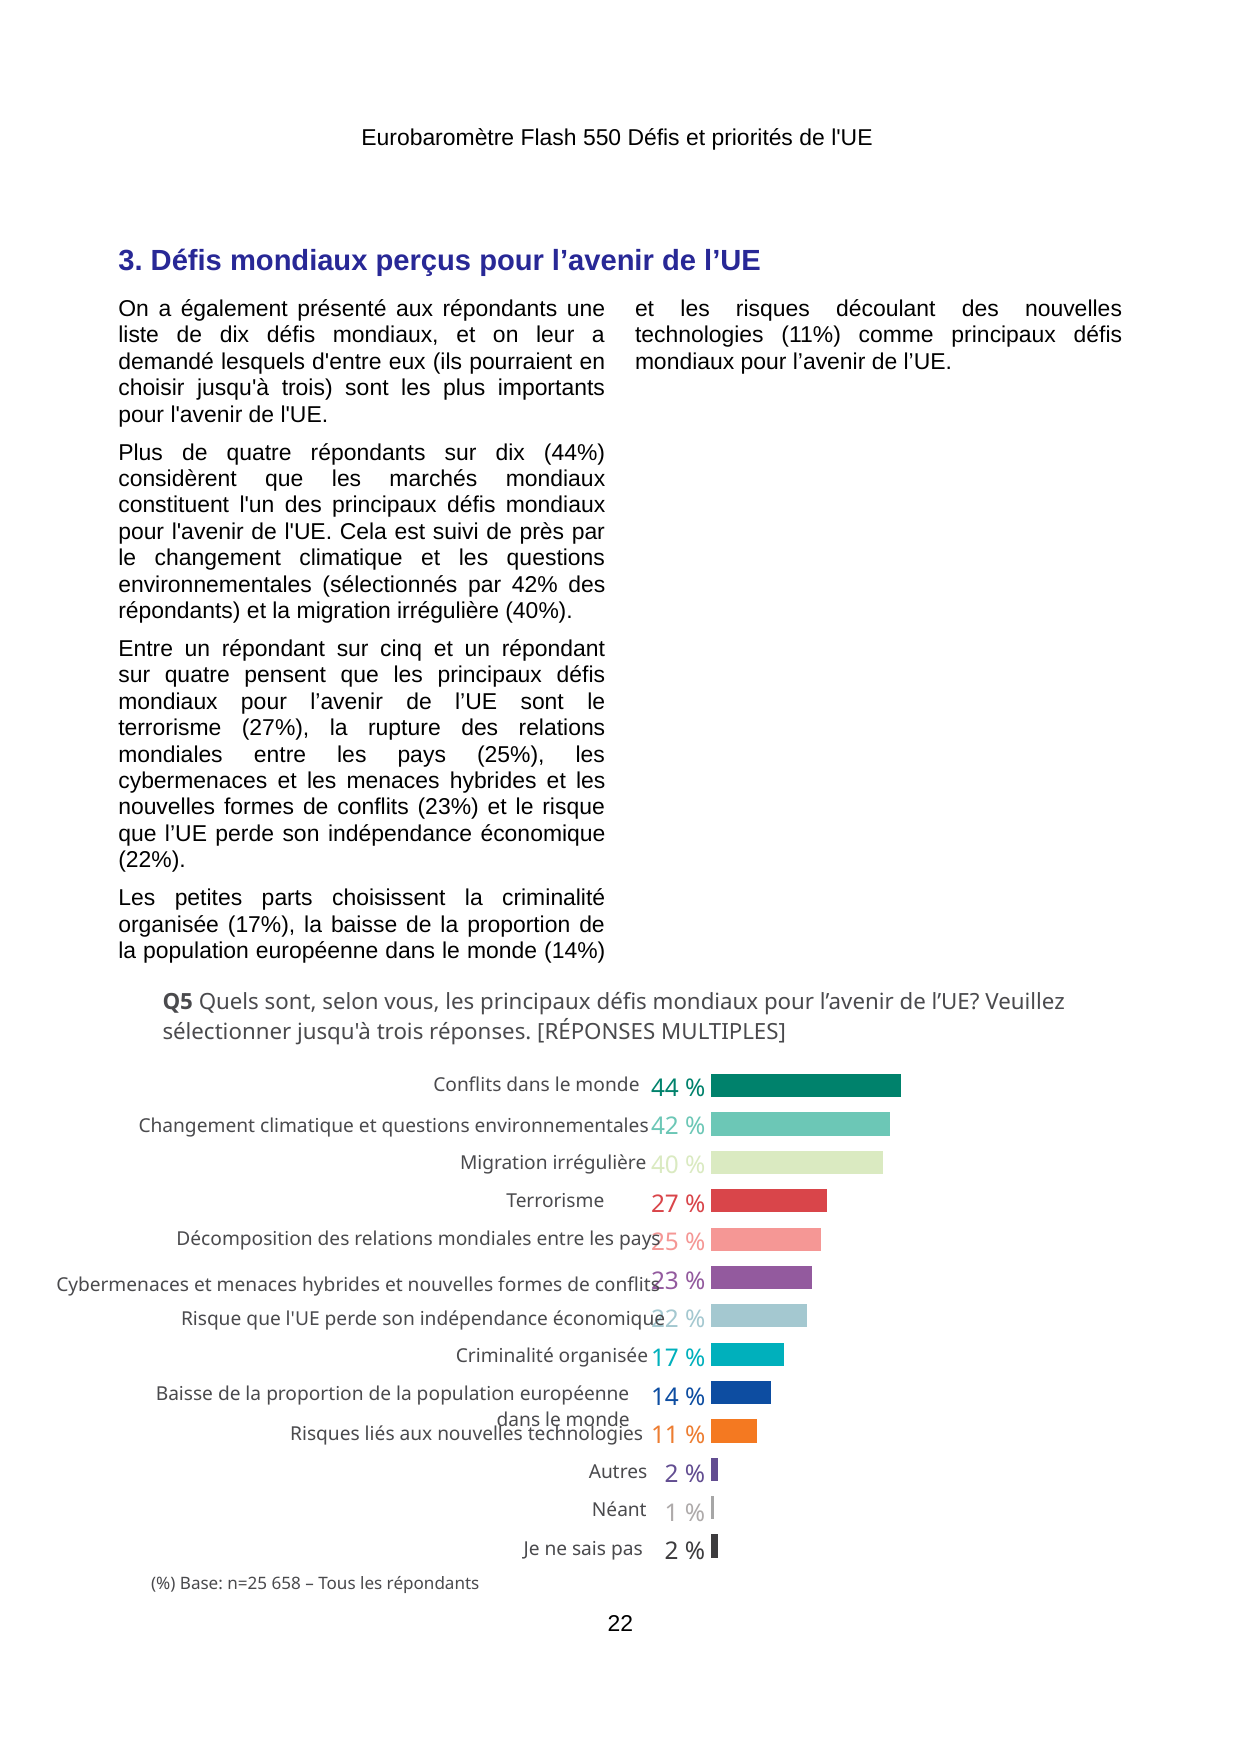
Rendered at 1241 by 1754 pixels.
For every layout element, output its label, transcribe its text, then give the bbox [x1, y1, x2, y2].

text On a également présenté aux répondants une liste de dix défis mondiaux, et on leur a demandé lesquels d'entre eux (ils pourraient en choisir jusqu'à trois) sont les plus importants pour l'avenir de l'UE. [118, 295, 605, 427]
text et les risques découlant des nouvelles technologies (11%) comme principaux défis mondiaux pour l’avenir de l’UE. [635, 295, 1122, 374]
subtitle 3. Défis mondiaux perçus pour l’avenir de l’UE [118, 243, 1122, 277]
text Entre un répondant sur cinq et un répondant sur quatre pensent que les principaux défis mondiaux pour l’avenir de l’UE sont le terrorisme (27%), la rupture des relations mondiales entre les pays (25%), les cybermenaces et les menaces hybrides et les nouvelles formes de conflits (23%) et le risque que l’UE perde son indépendance économique (22%). [118, 635, 605, 872]
text Plus de quatre répondants sur dix (44%) considèrent que les marchés mondiaux constituent l'un des principaux défis mondiaux pour l'avenir de l'UE. Cela est suivi de près par le changement climatique et les questions environnementales (sélectionnés par 42% des répondants) et la migration irrégulière (40%). [118, 439, 605, 623]
text Les petites parts choisissent la criminalité organisée (17%), la baisse de la proportion de la population européenne dans le monde (14%) [118, 884, 605, 963]
